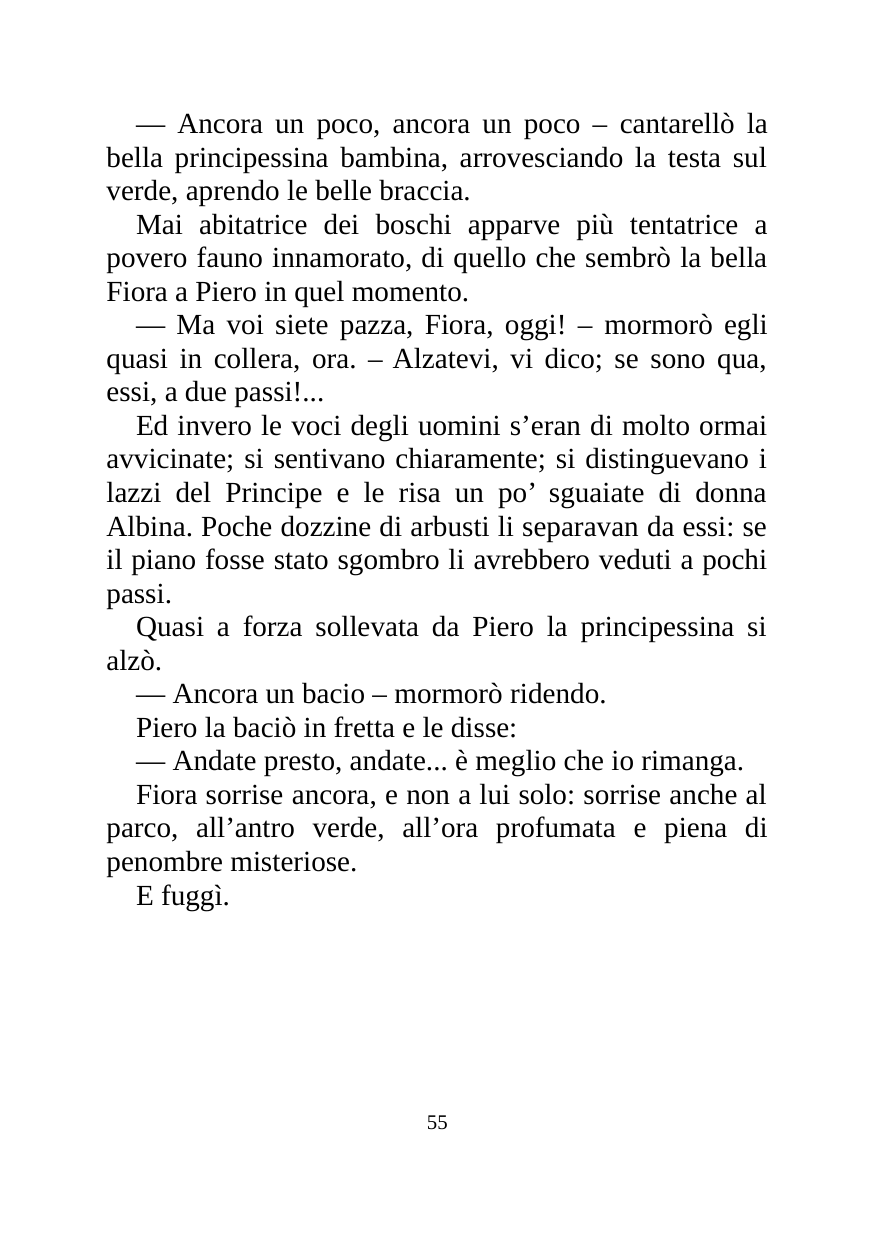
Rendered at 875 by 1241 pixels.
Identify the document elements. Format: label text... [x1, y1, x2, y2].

text — Ancora un bacio – mormorò ridendo. [106, 676, 768, 710]
text — Andate presto, andate... è meglio che io rimanga. [106, 743, 768, 777]
text Piero la baciò in fretta e le disse: [106, 710, 768, 743]
text E fuggì. [106, 878, 768, 911]
text Fiora sorrise ancora, e non a lui solo: sorrise anche al parco, all’antro verde, all’ora profumata e piena di penombre misteriose. [106, 777, 768, 878]
text — Ma voi siete pazza, Fiora, oggi! – mormorò egli quasi in collera, ora. – Alzatevi, vi dico; se sono qua, essi, a due passi!... [106, 307, 768, 408]
text — Ancora un poco, ancora un poco – cantarellò la bella principessina bambina, arrovesciando la testa sul verde, aprendo le belle braccia. [106, 106, 768, 207]
text Quasi a forza sollevata da Piero la principessina si alzò. [106, 609, 768, 676]
text Ed invero le voci degli uomini s’eran di molto ormai avvicinate; si sentivano chiaramente; si distinguevano i lazzi del Principe e le risa un po’ sguaiate di donna Albina. Poche dozzine di arbusti li separavan da essi: se il piano fosse stato sgombro li avrebbero veduti a pochi passi. [106, 408, 768, 609]
text Mai abitatrice dei boschi apparve più tentatrice a povero fauno innamorato, di quello che sembrò la bella Fiora a Piero in quel momento. [106, 207, 768, 307]
